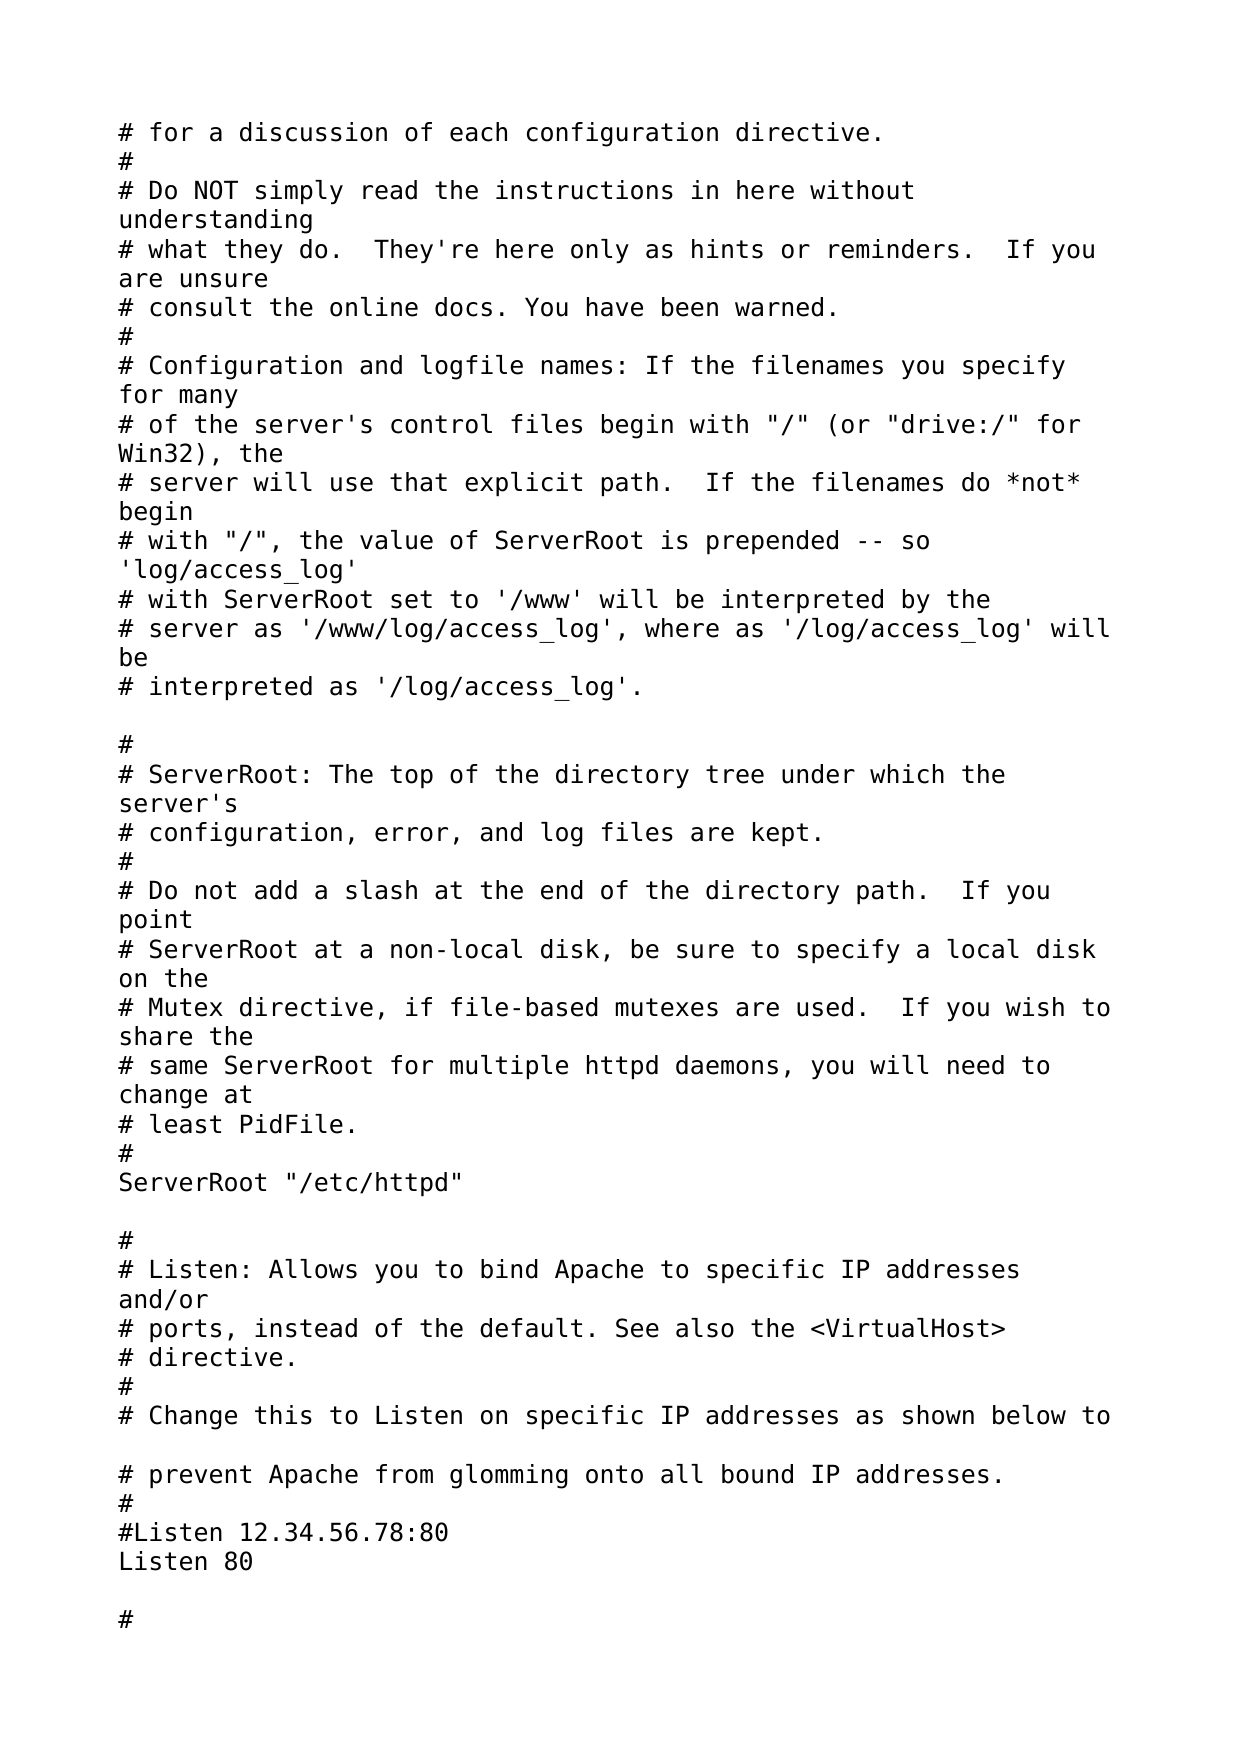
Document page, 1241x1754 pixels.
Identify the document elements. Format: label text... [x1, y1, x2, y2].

text # for a discussion of each configuration directive. # # Do NOT simply read the instructions in here without understanding # what they do. They're here only as hints or reminders. If you are unsure # consult the online docs. You have been warned. # # Configuration and logfile names: If the filenames you specify for many # of the server's control files begin with "/" (or "drive:/" for Win32), the # server will use that explicit path. If the filenames do *not* begin # with "/", the value of ServerRoot is prepended -- so 'log/access_log' # with ServerRoot set to '/www' will be interpreted by the # server as '/www/log/access_log', where as '/log/access_log' will be # interpreted as '/log/access_log'. # # ServerRoot: The top of the directory tree under which the server's # configuration, error, and log files are kept. # # Do not add a slash at the end of the directory path. If you point # ServerRoot at a non-local disk, be sure to specify a local disk on the # Mutex directive, if file-based mutexes are used. If you wish to share the # same ServerRoot for multiple httpd daemons, you will need to change at # least PidFile. # ServerRoot "/etc/httpd" # # Listen: Allows you to bind Apache to specific IP addresses and/or # ports, instead of the default. See also the <VirtualHost> # directive. # # Change this to Listen on specific IP addresses as shown below to # prevent Apache from glomming onto all bound IP addresses. # #Listen 12.34.56.78:80 Listen 80 # [118, 118, 1122, 1635]
